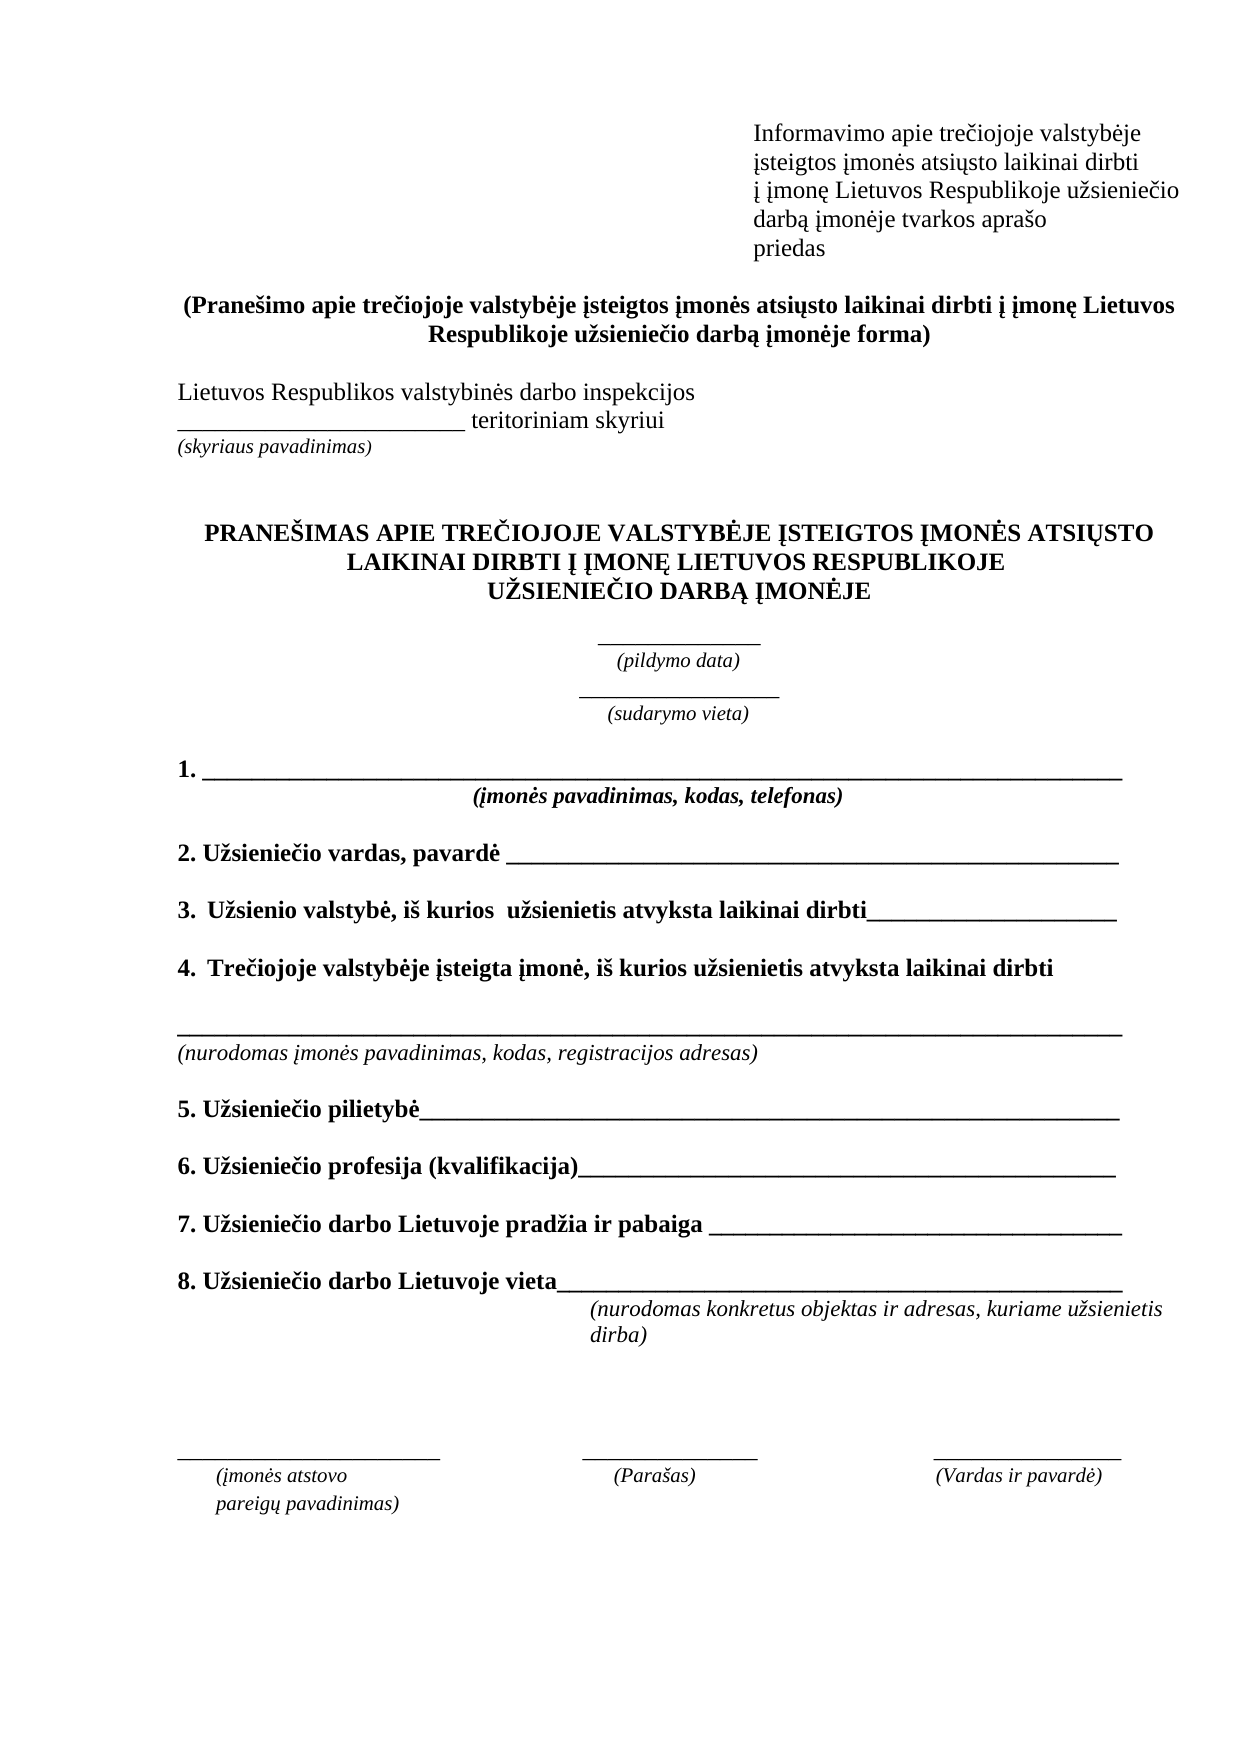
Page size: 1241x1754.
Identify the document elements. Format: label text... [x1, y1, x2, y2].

text Informavimo apie trečiojoje valstybėje [753, 118, 1181, 147]
text (skyriaus pavadinimas) [177, 434, 1181, 458]
text Lietuvos Respublikos valstybinės darbo inspekcijos [177, 377, 1183, 406]
text 5. Užsieniečio pilietybė________________________________________________________ [177, 1094, 1181, 1123]
text (sudarymo vieta) [177, 701, 1181, 725]
text (nurodomas konkretus objektas ir adresas, kuriame užsienietis dirba) [590, 1295, 1181, 1348]
text _______________________ teritoriniam skyriui [177, 406, 1181, 434]
text UŽSIENIEČIO DARBĄ ĮMONĖJE [177, 576, 1181, 605]
text (pildymo data) [177, 648, 1181, 672]
text į įmonę Lietuvos Respublikoje užsieniečio [753, 176, 1181, 204]
text ________________ [177, 672, 1181, 701]
text įsteigtos įmonės atsiųsto laikinai dirbti [753, 147, 1181, 176]
text PRANEŠIMAS APIE TREČIOJOJE VALSTYBĖJE ĮSTEIGTOS ĮMONĖS ATSIŲSTO LAIKINAI DIRBTI Į ĮMONĘ LIETUVOS RESPUBLIKOJE [177, 518, 1181, 576]
text _____________ [177, 619, 1181, 648]
text (Pranešimo apie trečiojoje valstybėje įsteigtos įmonės atsiųsto laikinai dirbti į įmonę Lietuvos Respublikoje užsieniečio darbą įmonėje forma) [177, 291, 1181, 348]
text (nurodomas įmonės pavadinimas, kodas, registracijos adresas) [177, 1039, 1181, 1065]
text priedas [753, 233, 1181, 262]
text 8. Užsieniečio darbo Lietuvoje vieta [177, 1266, 1181, 1295]
text 4. Trečiojoje valstybėje įsteigta įmonė, iš kurios užsienietis atvyksta laikinai dirbti [177, 953, 1181, 981]
text _____________________ ______________ _______________ [177, 1434, 1181, 1463]
text 6. Užsieniečio profesija (kvalifikacija)___________________________________________ [177, 1151, 1181, 1180]
text 7. Užsieniečio darbo Lietuvoje pradžia ir pabaiga [177, 1209, 1181, 1238]
text (įmonės pavadinimas, kodas, telefonas) [177, 782, 1181, 809]
text pareigų pavadinimas) [177, 1487, 1181, 1516]
text darbą įmonėje tvarkos aprašo [753, 204, 1181, 233]
text 3. Užsienio valstybė, iš kurios užsienietis atvyksta laikinai dirbti____________________ [177, 895, 1181, 924]
text 1. [177, 754, 1181, 782]
text 2. Užsieniečio vardas, pavardė _________________________________________________ [177, 838, 1181, 866]
text (įmonės atstovo (Parašas) (Vardas ir pavardė) [177, 1463, 1181, 1487]
